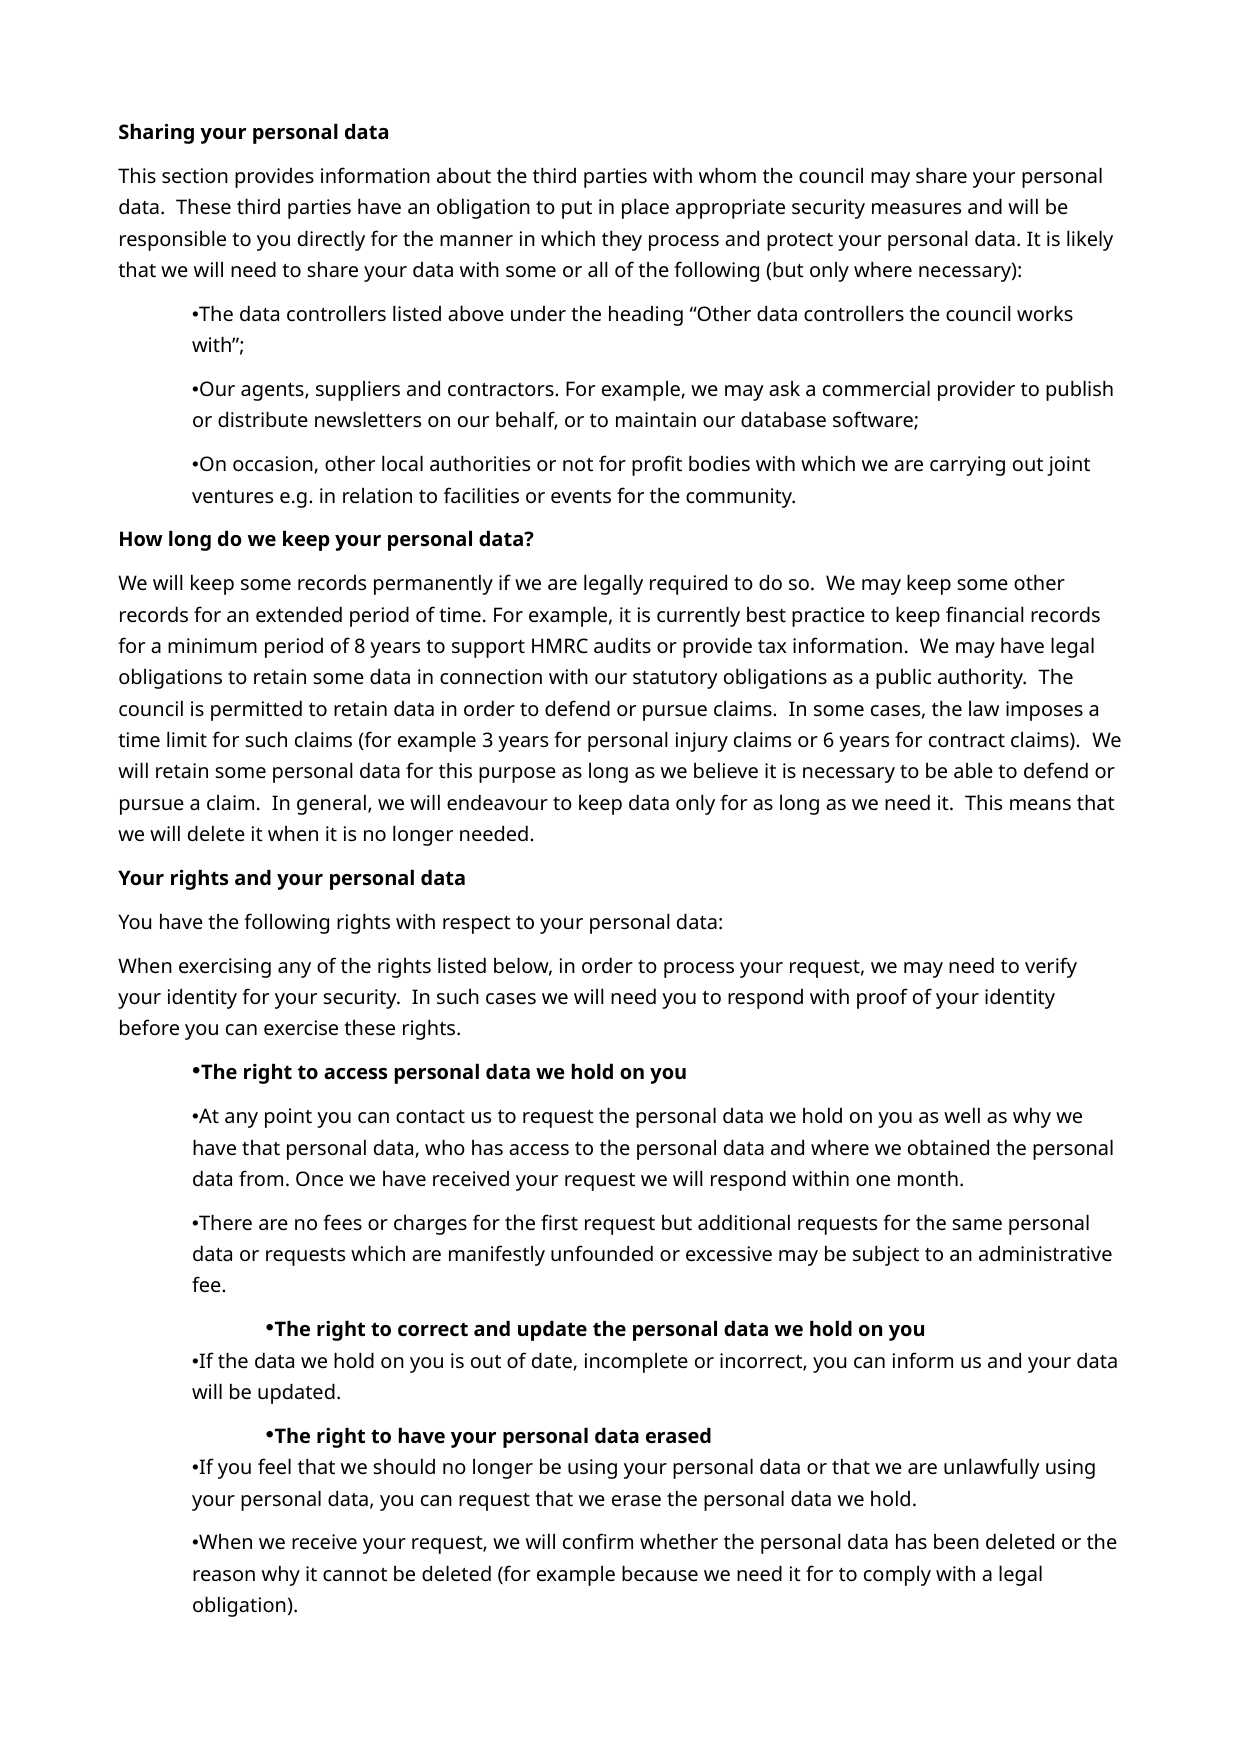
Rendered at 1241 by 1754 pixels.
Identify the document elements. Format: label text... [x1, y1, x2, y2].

text You have the following rights with respect to your personal data: [118, 908, 1122, 935]
text When exercising any of the rights listed below, in order to process your request, we may need to verify your identity for your security. In such cases we will need you to respond with proof of your identity before you can exercise these rights. [118, 952, 1122, 1042]
list Our agents, suppliers and contractors. For example, we may ask a commercial provider to publish or distribute newsletters on our behalf, or to maintain our database software; [118, 375, 1122, 434]
text Your rights and your personal data [118, 864, 1122, 891]
list When we receive your request, we will confirm whether the personal data has been deleted or the reason why it cannot be deleted (for example because we need it for to comply with a legal obligation). [118, 1528, 1122, 1618]
list The data controllers listed above under the heading “Other data controllers the council works with”; [118, 300, 1122, 358]
list At any point you can contact us to request the personal data we hold on you as well as why we have that personal data, who has access to the personal data and where we obtained the personal data from. Once we have received your request we will respond within one month. [118, 1102, 1122, 1192]
list The right to correct and update the personal data we hold on you [118, 1315, 1122, 1343]
list If you feel that we should no longer be using your personal data or that we are unlawfully using your personal data, you can request that we erase the personal data we hold. [118, 1453, 1122, 1512]
list The right to have your personal data erased [118, 1422, 1122, 1449]
text How long do we keep your personal data? [118, 526, 1122, 553]
list There are no fees or charges for the first request but additional requests for the same personal data or requests which are manifestly unfounded or excessive may be subject to an administrative fee. [118, 1209, 1122, 1299]
text Sharing your personal data [118, 118, 1122, 145]
text We will keep some records permanently if we are legally required to do so. We may keep some other records for an extended period of time. For example, it is currently best practice to keep financial records for a minimum period of 8 years to support HMRC audits or provide tax information. We may have legal obligations to retain some data in connection with our statutory obligations as a public authority. The council is permitted to retain data in order to defend or pursue claims. In some cases, the law imposes a time limit for such claims (for example 3 years for personal injury claims or 6 years for contract claims). We will retain some personal data for this purpose as long as we believe it is necessary to be able to defend or pursue a claim. In general, we will endeavour to keep data only for as long as we need it. This means that we will delete it when it is no longer needed. [118, 569, 1122, 847]
text This section provides information about the third parties with whom the council may share your personal data. These third parties have an obligation to put in place appropriate security measures and will be responsible to you directly for the manner in which they process and protect your personal data. It is likely that we will need to share your data with some or all of the following (but only where necessary): [118, 162, 1122, 283]
list The right to access personal data we hold on you [118, 1058, 1122, 1086]
list If the data we hold on you is out of date, incomplete or incorrect, you can inform us and your data will be updated. [118, 1347, 1122, 1405]
list On occasion, other local authorities or not for profit bodies with which we are carrying out joint ventures e.g. in relation to facilities or events for the community. [118, 450, 1122, 509]
